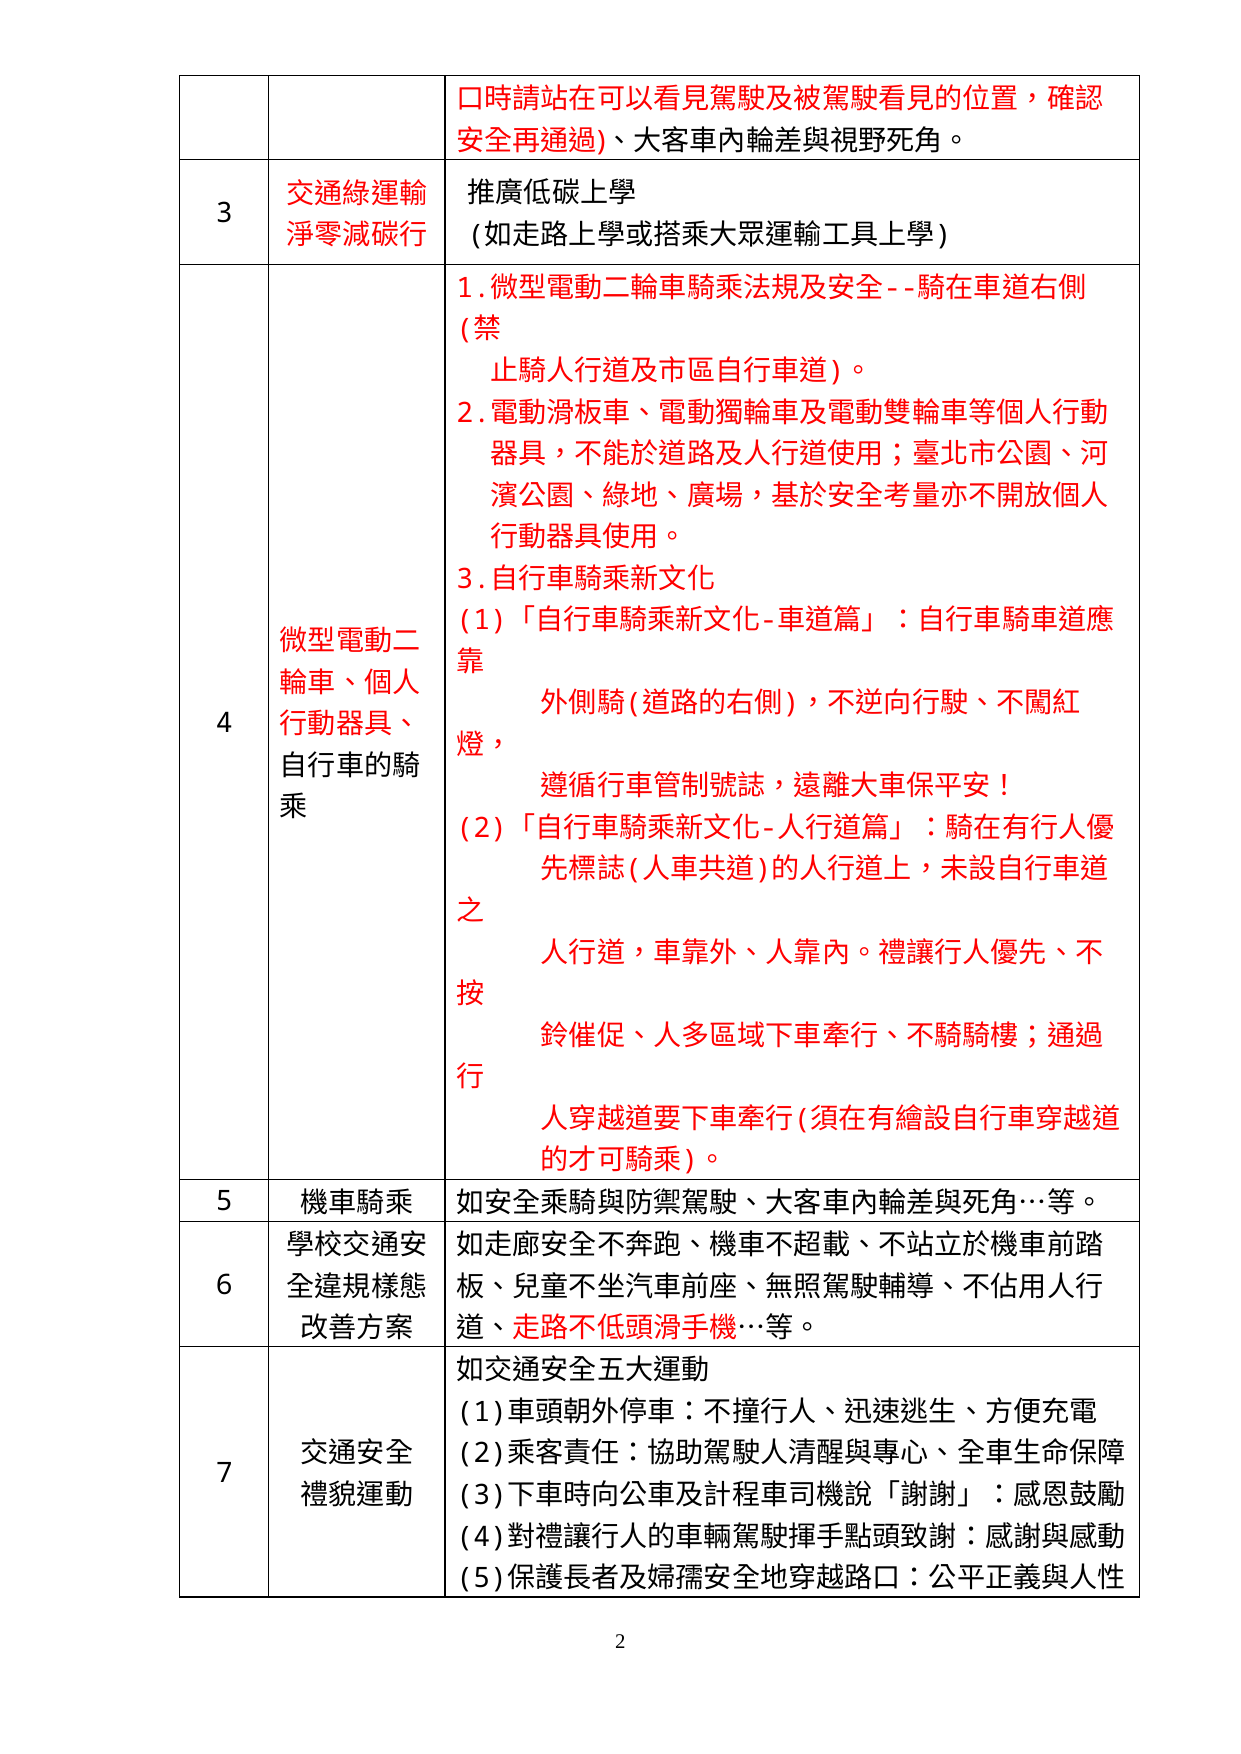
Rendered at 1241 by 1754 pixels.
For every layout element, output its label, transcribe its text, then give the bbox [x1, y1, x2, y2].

table_cell 3 [180, 160, 268, 264]
table_cell 機車騎乘 [269, 1180, 444, 1221]
table_header 推廣低碳上學 (如走路上學或搭乘大眾運輸工具上學) [457, 171, 1127, 253]
table_cell 口時請站在可以看見駕駛及被駕駛看見的位置，確認安全再通過)、大客車內輪差與視野死角。 [446, 76, 1139, 159]
table_cell 6 [180, 1222, 268, 1346]
table_cell [180, 76, 268, 159]
table_cell 交通安全 禮貌運動 [269, 1347, 444, 1596]
table_cell 如交通安全五大運動 (1)車頭朝外停車：不撞行人、迅速逃生、方便充電 (2)乘客責任：協助駕駛人清醒與專心、全車生命保障 (3)下車時向公車及計程車司機說「謝謝」：感恩鼓勵 (4)對禮讓行人的車輛駕駛揮手點頭致謝：感謝與感動 (5)保護長者及婦孺安全地穿越路口：公平正義與人性 [446, 1347, 1139, 1596]
table_cell 學校交通安全違規樣態改善方案 [269, 1222, 444, 1346]
table_cell 4 [180, 265, 268, 1178]
table_cell 7 [180, 1347, 268, 1596]
table_cell 1.微型電動二輪車騎乘法規及安全--騎在車道右側(禁 止騎人行道及市區自行車道)。 2.電動滑板車、電動獨輪車及電動雙輪車等個人行動 器具，不能於道路及人行道使用；臺北市公園、河 濱公園、綠地、廣場，基於安全考量亦不開放個人 行動器具使用。 3.自行車騎乘新文化 (1)「自行車騎乘新文化-車道篇」：自行車騎車道應靠 外側騎(道路的右側)，不逆向行駛、不闖紅燈， 遵循行車管制號誌，遠離大車保平安！ (2)「自行車騎乘新文化-人行道篇」：騎在有行人優 先標誌(人車共道)的人行道上，未設自行車道之 人行道，車靠外、人靠內。禮讓行人優先、不按 鈴催促、人多區域下車牽行、不騎騎樓；通過行 人穿越道要下車牽行(須在有繪設自行車穿越道 的才可騎乘)。 [446, 265, 1139, 1178]
table_cell [446, 160, 1139, 264]
table_cell [269, 76, 444, 159]
table_cell 如走廊安全不奔跑、機車不超載、不站立於機車前踏板、兒童不坐汽車前座、無照駕駛輔導、不佔用人行道、走路不低頭滑手機…等。 [446, 1222, 1139, 1346]
table_cell 交通綠運輸淨零減碳行 [269, 160, 444, 264]
table_cell 微型電動二輪車、個人行動器具、自行車的騎乘 [269, 265, 444, 1178]
table_cell 如安全乘騎與防禦駕駛、大客車內輪差與死角…等。 [446, 1180, 1139, 1221]
table_cell 5 [180, 1180, 268, 1221]
